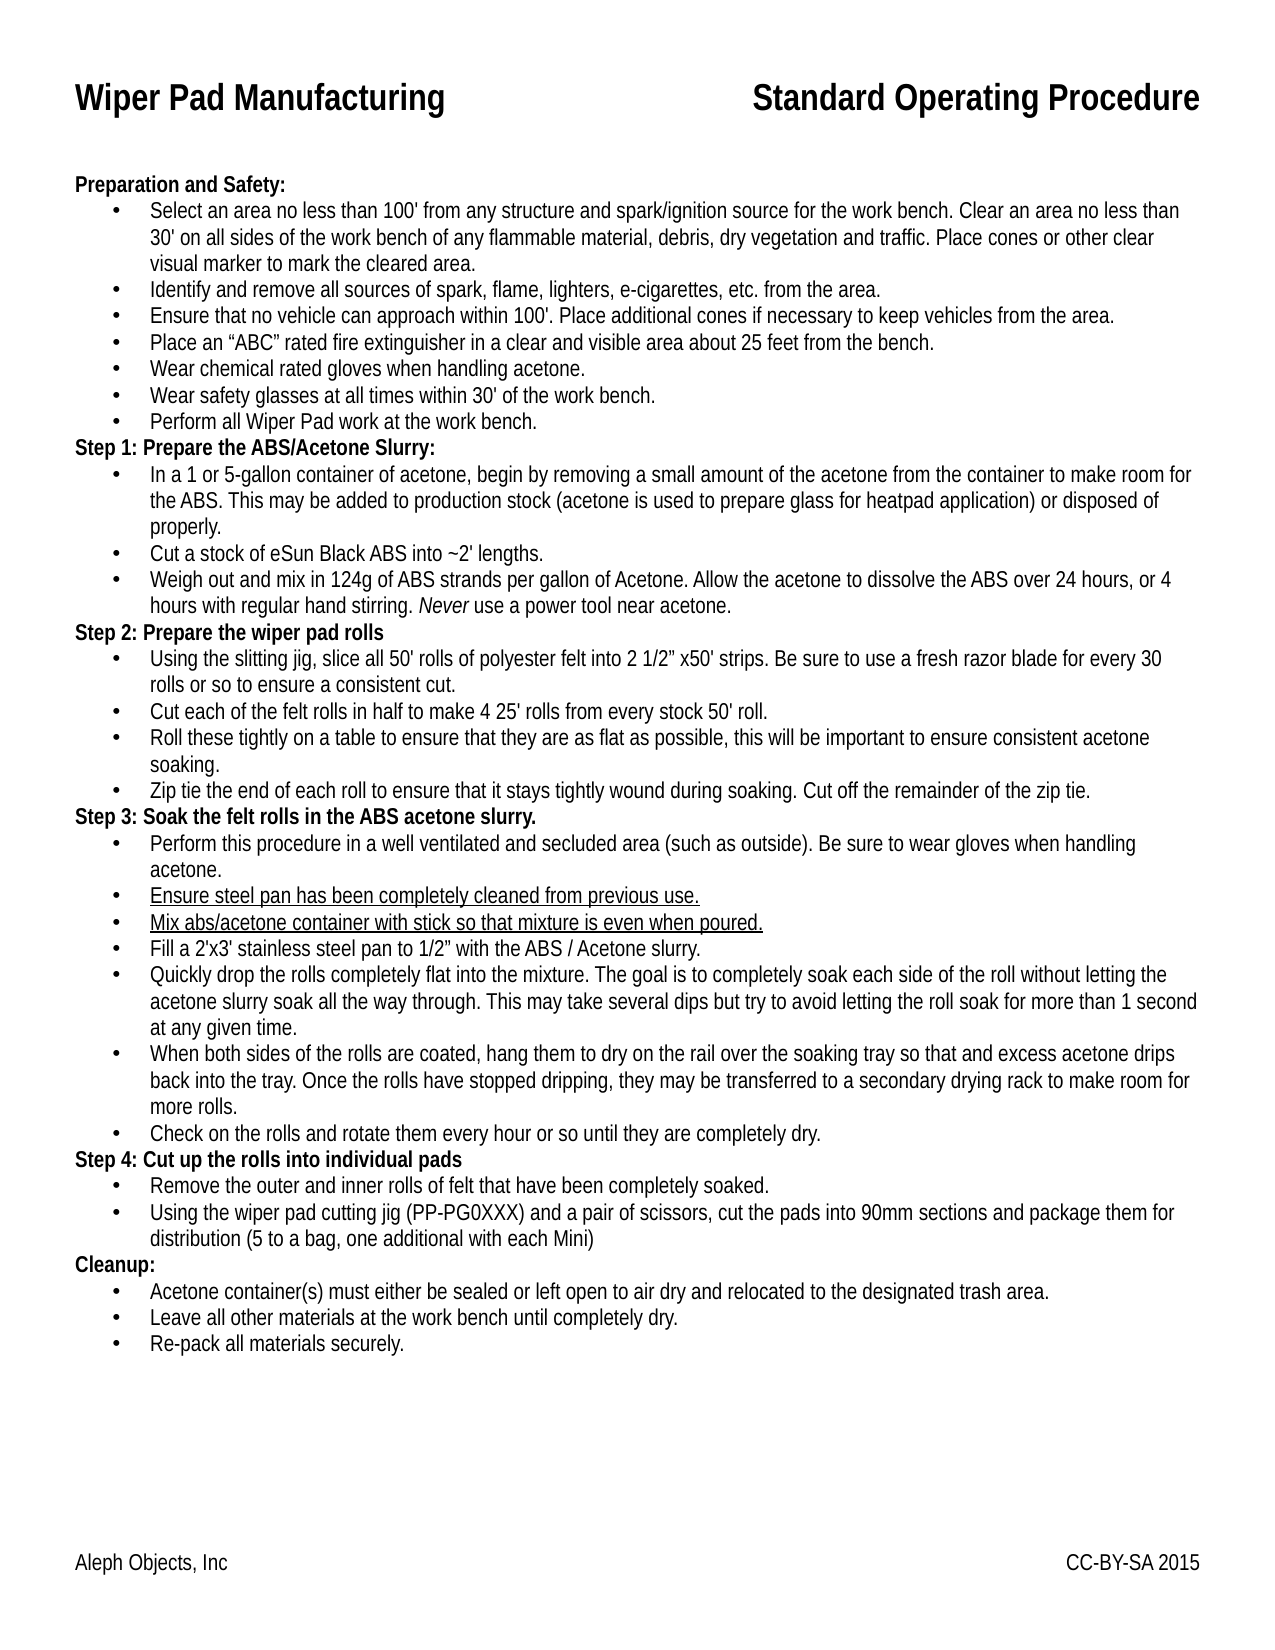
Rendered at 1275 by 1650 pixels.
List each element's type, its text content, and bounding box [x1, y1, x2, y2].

list Remove the outer and inner rolls of felt that have been completely soaked. [112, 1172, 1200, 1198]
list Fill a 2'x3' stainless steel pan to 1/2” with the ABS / Acetone slurry. [112, 935, 1200, 961]
list Acetone container(s) must either be sealed or left open to air dry and relocated to the designated trash area. [112, 1278, 1200, 1304]
list In a 1 or 5-gallon container of acetone, begin by removing a small amount of the acetone from the container to make room for the ABS. This may be added to production stock (acetone is used to prepare glass for heatpad application) or disposed of properly. [112, 461, 1200, 540]
list Wear safety glasses at all times within 30' of the work bench. [112, 382, 1200, 408]
list Zip tie the end of each roll to ensure that it stays tightly wound during soaking. Cut off the remainder of the zip tie. [112, 777, 1200, 803]
list Cut a stock of eSun Black ABS into ~2' lengths. [112, 540, 1200, 566]
text Step 2: Prepare the wiper pad rolls [75, 619, 1200, 645]
list Weigh out and mix in 124g of ABS strands per gallon of Acetone. Allow the acetone to dissolve the ABS over 24 hours, or 4 hours with regular hand stirring. Never use a power tool near acetone. [112, 566, 1200, 619]
list Mix abs/acetone container with stick so that mixture is even when poured. [112, 909, 1200, 935]
list Cut each of the felt rolls in half to make 4 25' rolls from every stock 50' roll. [112, 698, 1200, 724]
text Step 4: Cut up the rolls into individual pads [75, 1146, 1200, 1172]
text Cleanup: [75, 1251, 1200, 1278]
list Perform all Wiper Pad work at the work bench. [112, 408, 1200, 434]
list Identify and remove all sources of spark, flame, lighters, e-cigarettes, etc. from the area. [112, 276, 1200, 302]
list Using the wiper pad cutting jig (PP-PG0XXX) and a pair of scissors, cut the pads into 90mm sections and package them for distribution (5 to a bag, one additional with each Mini) [112, 1198, 1200, 1251]
list Place an “ABC” rated fire extinguisher in a clear and visible area about 25 feet from the bench. [112, 329, 1200, 355]
text Preparation and Safety: [75, 171, 1200, 197]
list Select an area no less than 100' from any structure and spark/ignition source for the work bench. Clear an area no less than 30' on all sides of the work bench of any flammable material, debris, dry vegetation and traffic. Place cones or other clear visual marker to mark the cleared area. [112, 197, 1200, 276]
text Step 1: Prepare the ABS/Acetone Slurry: [75, 434, 1200, 461]
list When both sides of the rolls are coated, hang them to dry on the rail over the soaking tray so that and excess acetone drips back into the tray. Once the rolls have stopped dripping, they may be transferred to a secondary drying rack to make room for more rolls. [112, 1040, 1200, 1119]
list Roll these tightly on a table to ensure that they are as flat as possible, this will be important to ensure consistent acetone soaking. [112, 724, 1200, 777]
list Ensure that no vehicle can approach within 100'. Place additional cones if necessary to keep vehicles from the area. [112, 302, 1200, 329]
list Quickly drop the rolls completely flat into the mixture. The goal is to completely soak each side of the roll without letting the acetone slurry soak all the way through. This may take several dips but try to avoid letting the roll soak for more than 1 second at any given time. [112, 961, 1200, 1040]
text Wiper Pad Manufacturing Standard Operating Procedure [75, 75, 1200, 118]
list Leave all other materials at the work bench until completely dry. [112, 1304, 1200, 1330]
list Re-pack all materials securely. [112, 1330, 1200, 1357]
list Ensure steel pan has been completely cleaned from previous use. [112, 882, 1200, 909]
list Check on the rolls and rotate them every hour or so until they are completely dry. [112, 1119, 1200, 1146]
list Wear chemical rated gloves when handling acetone. [112, 355, 1200, 382]
list Using the slitting jig, slice all 50' rolls of polyester felt into 2 1/2” x50' strips. Be sure to use a fresh razor blade for every 30 rolls or so to ensure a consistent cut. [112, 645, 1200, 698]
list Perform this procedure in a well ventilated and secluded area (such as outside). Be sure to wear gloves when handling acetone. [112, 829, 1200, 882]
text Step 3: Soak the felt rolls in the ABS acetone slurry. [75, 803, 1200, 829]
